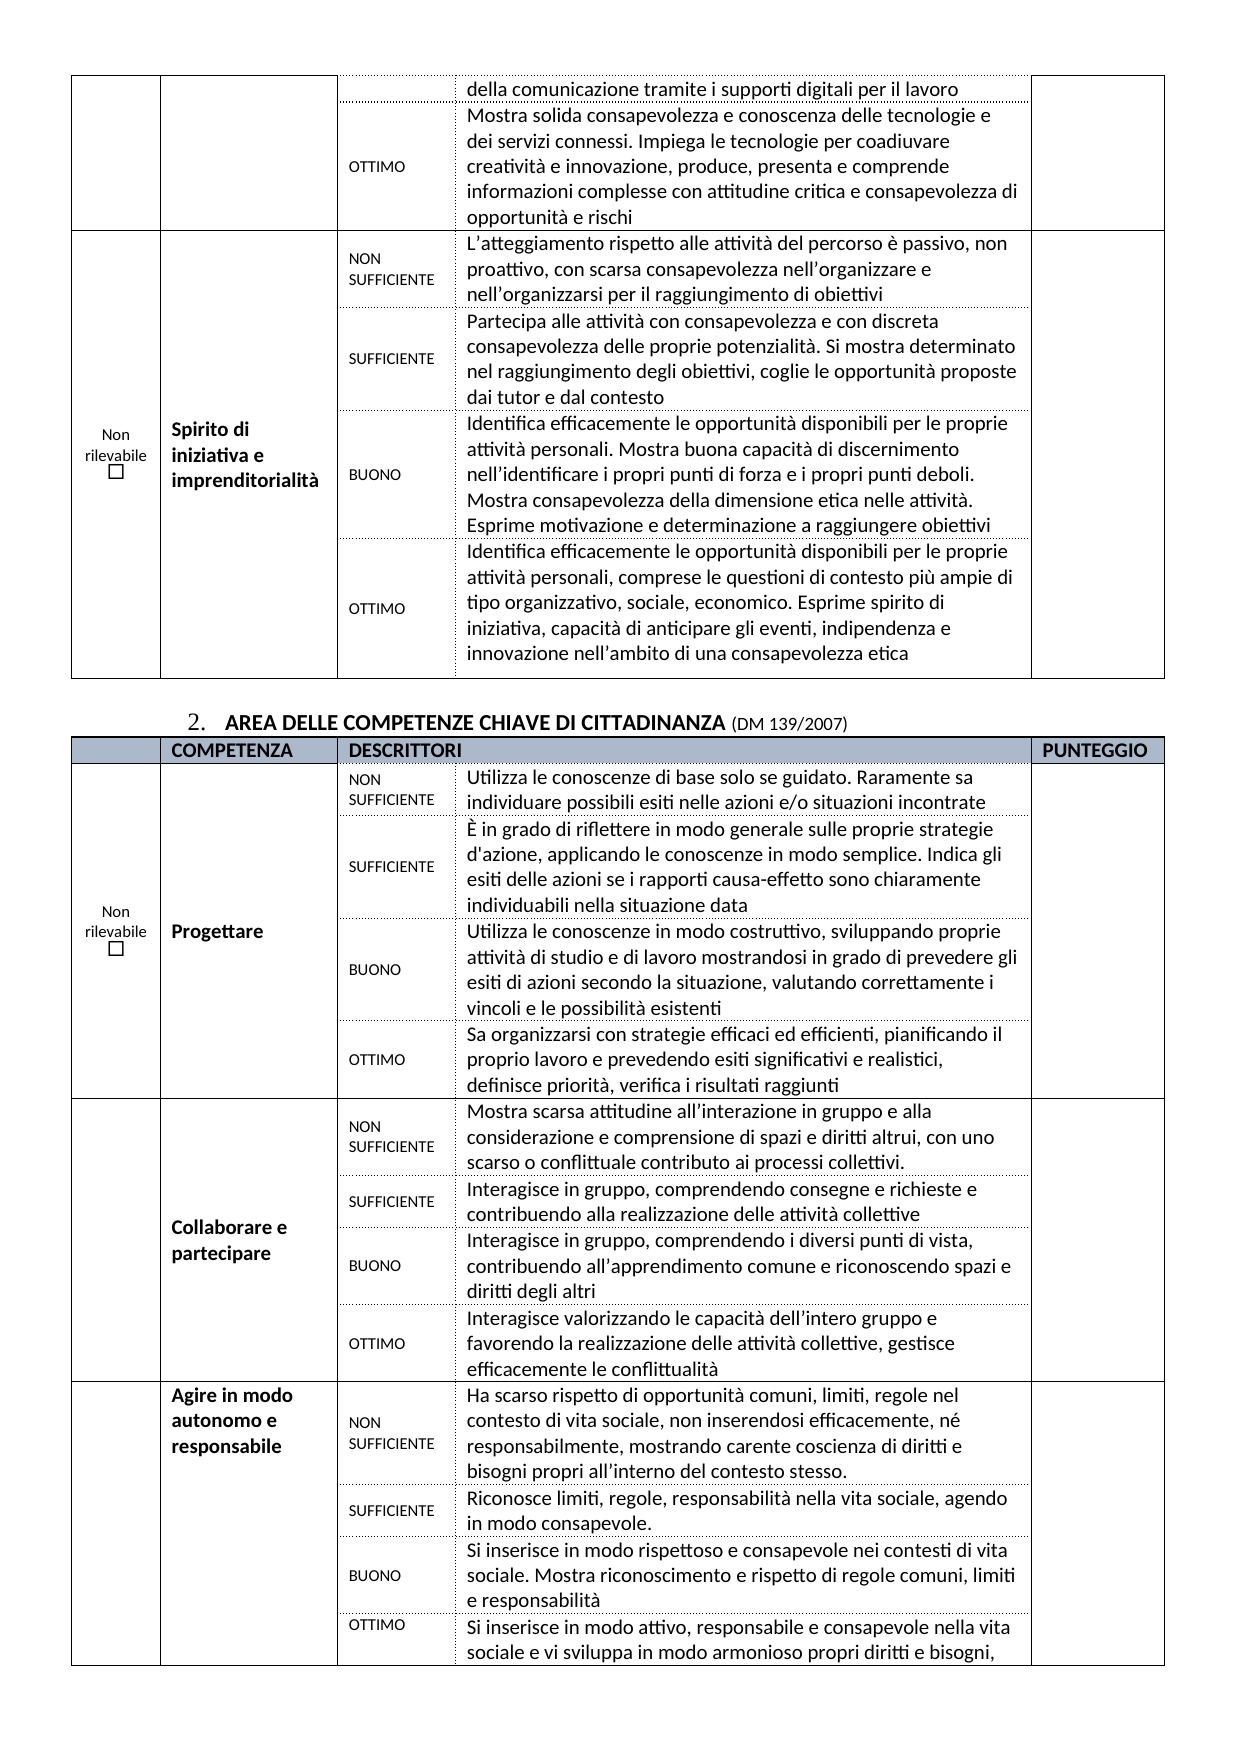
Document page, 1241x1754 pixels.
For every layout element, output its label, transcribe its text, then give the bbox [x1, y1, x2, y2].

table_cell BUONO [338, 1536, 455, 1613]
table_cell Utilizza le conoscenze in modo costruttivo, sviluppando proprie attività di studio e di lavoro mostrandosi in grado di prevedere gli esiti di azioni secondo la situazione, valutando correttamente i vincoli e le possibilità esistenti [455, 918, 1031, 1020]
table_cell Spirito di iniziativa e imprenditorialità [161, 231, 337, 678]
table_cell Mostra scarsa attitudine all’interazione in gruppo e alla considerazione e comprensione di spazi e diritti altrui, con uno scarso o conflittuale contributo ai processi collettivi. [455, 1099, 1031, 1175]
table_cell [1032, 231, 1164, 678]
table_cell [1032, 764, 1164, 1097]
table_cell BUONO [338, 410, 455, 538]
table_cell Non rilevabile  [72, 764, 160, 1097]
table_cell NON SUFFICIENTE [338, 1099, 455, 1175]
table_cell Interagisce in gruppo, comprendendo consegne e richieste e contribuendo alla realizzazione delle attività collettive [455, 1175, 1031, 1227]
table_cell Progettare [161, 764, 337, 1097]
table_cell SUFFICIENTE [338, 815, 455, 917]
table_cell [72, 1099, 160, 1381]
table_cell Interagisce in gruppo, comprendendo i diversi punti di vista, contribuendo all’apprendimento comune e riconoscendo spazi e diritti degli altri [455, 1227, 1031, 1304]
table_cell OTTIMO [338, 1304, 455, 1381]
table_cell Interagisce valorizzando le capacità dell’intero gruppo e favorendo la realizzazione delle attività collettive, gestisce efficacemente le conflittualità [455, 1304, 1031, 1381]
table_cell Agire in modo autonomo e responsabile [161, 1382, 337, 1665]
table_cell Partecipa alle attività con consapevolezza e con discreta consapevolezza delle proprie potenzialità. Si mostra determinato nel raggiungimento degli obiettivi, coglie le opportunità proposte dai tutor e dal contesto [455, 307, 1031, 409]
table_cell della comunicazione tramite i supporti digitali per il lavoro [455, 75, 1031, 101]
table_cell Riconosce limiti, regole, responsabilità nella vita sociale, agendo in modo consapevole. [455, 1484, 1031, 1536]
table_header PUNTEGGIO [1032, 738, 1164, 763]
table_cell [161, 76, 337, 229]
table_cell Identifica efficacemente le opportunità disponibili per le proprie attività personali. Mostra buona capacità di discernimento nell’identificare i propri punti di forza e i propri punti deboli. Mostra consapevolezza della dimensione etica nelle attività. Esprime motivazione e determinazione a raggiungere obiettivi [455, 410, 1031, 538]
table_cell OTTIMO [338, 101, 455, 229]
table_cell [1032, 1382, 1164, 1665]
table_cell Collaborare e partecipare [161, 1099, 337, 1381]
table_cell BUONO [338, 1227, 455, 1304]
table_cell OTTIMO [338, 538, 455, 678]
table_cell Ha scarso rispetto di opportunità comuni, limiti, regole nel contesto di vita sociale, non inserendosi efficacemente, né responsabilmente, mostrando carente coscienza di diritti e bisogni propri all’interno del contesto stesso. [455, 1382, 1031, 1484]
table_cell L’atteggiamento rispetto alle attività del percorso è passivo, non proattivo, con scarsa consapevolezza nell’organizzare e nell’organizzarsi per il raggiungimento di obiettivi [455, 231, 1031, 307]
table_cell OTTIMO [338, 1020, 455, 1097]
table_cell OTTIMO [338, 1613, 455, 1665]
table_cell Utilizza le conoscenze di base solo se guidato. Raramente sa individuare possibili esiti nelle azioni e/o situazioni incontrate [455, 763, 1031, 815]
table_header [72, 738, 160, 763]
table_header COMPETENZA [161, 738, 337, 763]
table_cell SUFFICIENTE [338, 1175, 455, 1227]
table_cell NON SUFFICIENTE [338, 763, 455, 815]
table_cell [72, 76, 160, 229]
table_cell NON SUFFICIENTE [338, 231, 455, 307]
table_cell È in grado di riflettere in modo generale sulle proprie strategie d'azione, applicando le conoscenze in modo semplice. Indica gli esiti delle azioni se i rapporti causa-effetto sono chiaramente individuabili nella situazione data [455, 815, 1031, 917]
table_header DESCRITTORI [338, 738, 1031, 763]
table_cell SUFFICIENTE [338, 1484, 455, 1536]
table_cell [72, 1382, 160, 1665]
table_cell BUONO [338, 918, 455, 1020]
table_cell Si inserisce in modo rispettoso e consapevole nei contesti di vita sociale. Mostra riconoscimento e rispetto di regole comuni, limiti e responsabilità [455, 1536, 1031, 1613]
table_cell Identifica efficacemente le opportunità disponibili per le proprie attività personali, comprese le questioni di contesto più ampie di tipo organizzativo, sociale, economico. Esprime spirito di iniziativa, capacità di anticipare gli eventi, indipendenza e innovazione nell’ambito di una consapevolezza etica [455, 538, 1031, 678]
table_cell [338, 75, 455, 101]
table_cell [1032, 76, 1164, 229]
list AREA DELLE COMPETENZE CHIAVE DI CITTADINANZA (DM 139/2007) [187, 707, 1165, 736]
table_cell Si inserisce in modo attivo, responsabile e consapevole nella vita sociale e vi sviluppa in modo armonioso propri diritti e bisogni, [455, 1613, 1031, 1665]
table_cell Mostra solida consapevolezza e conoscenza delle tecnologie e dei servizi connessi. Impiega le tecnologie per coadiuvare creatività e innovazione, produce, presenta e comprende informazioni complesse con attitudine critica e consapevolezza di opportunità e rischi [455, 101, 1031, 229]
table_cell [1032, 1099, 1164, 1381]
table_cell NON SUFFICIENTE [338, 1382, 455, 1484]
table_cell Non rilevabile  [72, 231, 160, 678]
table_cell Sa organizzarsi con strategie efficaci ed efficienti, pianificando il proprio lavoro e prevedendo esiti significativi e realistici, definisce priorità, verifica i risultati raggiunti [455, 1020, 1031, 1097]
table_cell SUFFICIENTE [338, 307, 455, 409]
